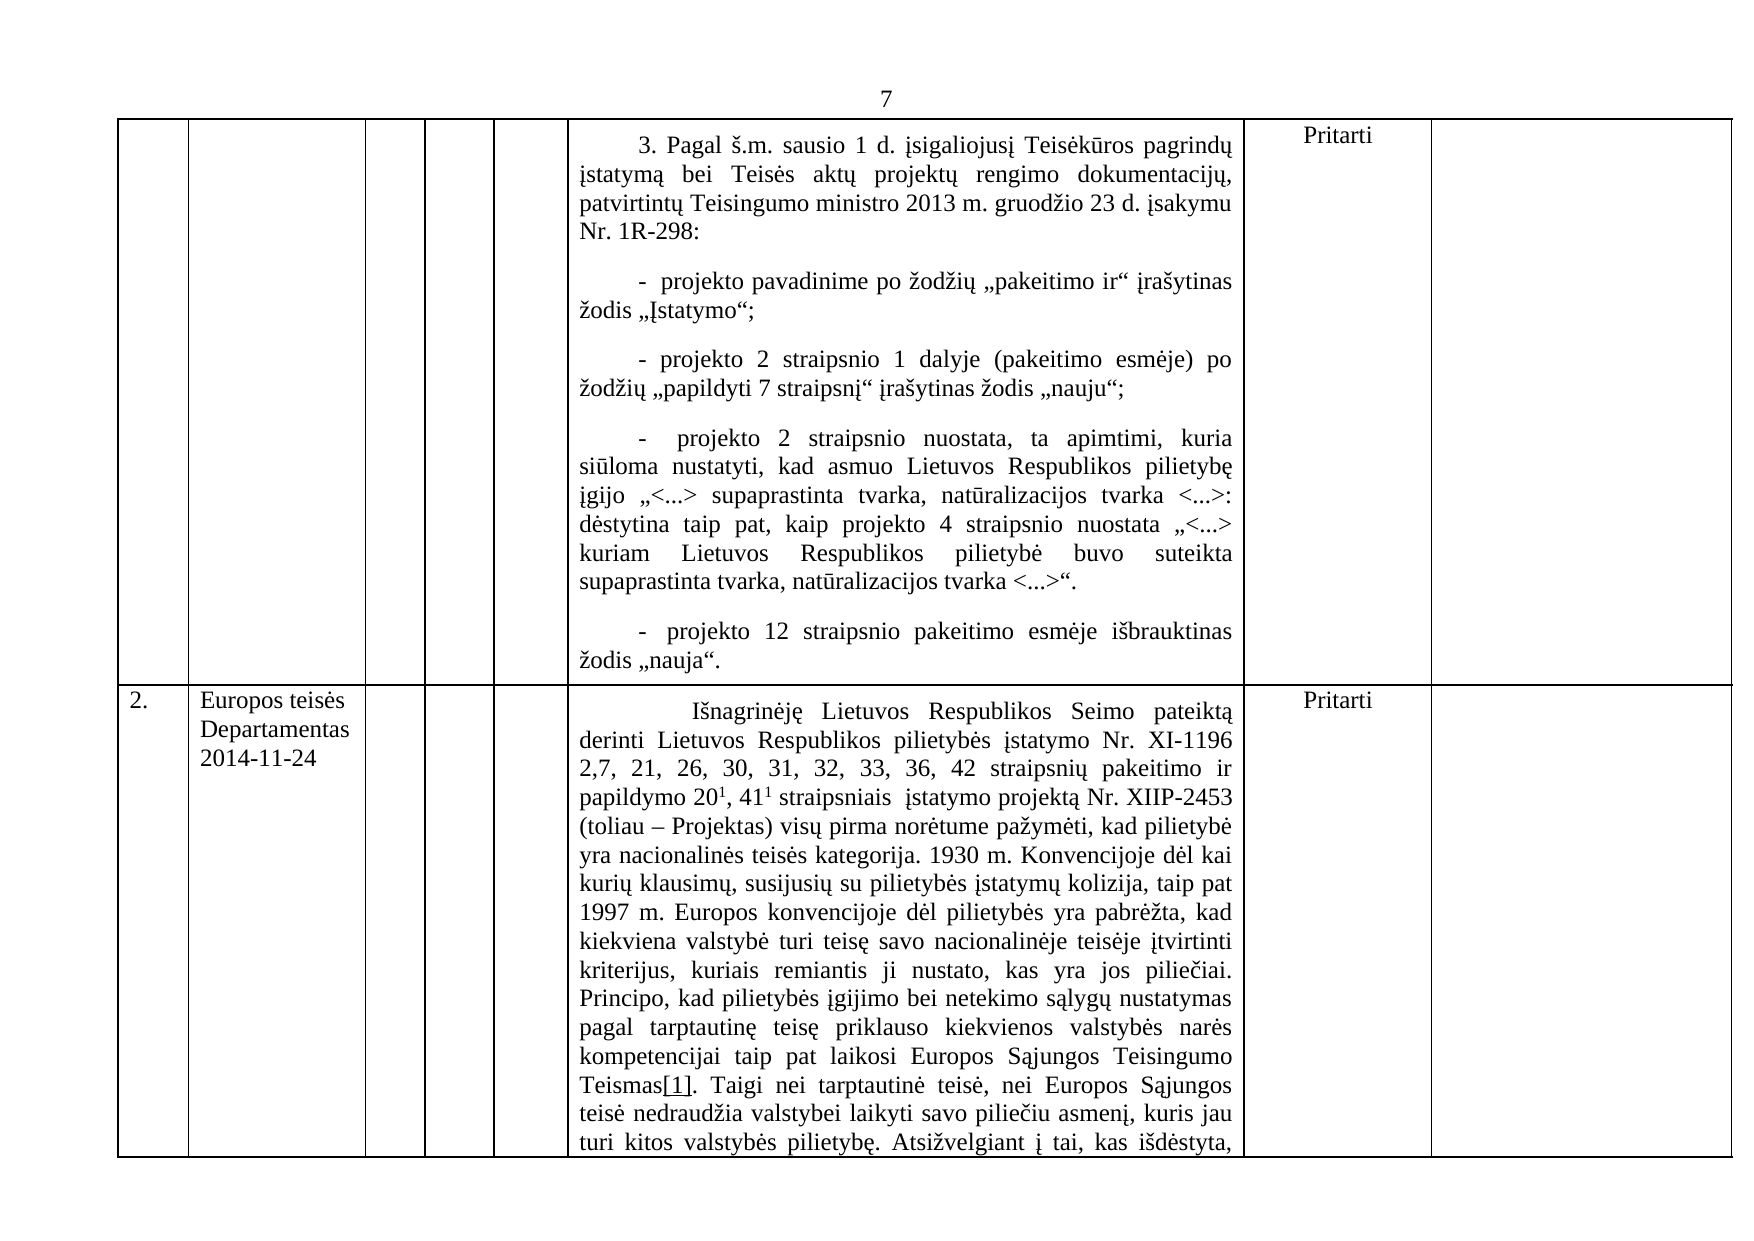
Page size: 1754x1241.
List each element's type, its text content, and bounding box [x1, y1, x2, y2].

table_cell [426, 120, 493, 684]
table_cell Europos teisės Departamentas 2014-11-24 [189, 686, 365, 1156]
table_cell [1432, 120, 1731, 684]
table_cell [189, 120, 365, 684]
table_cell 2. [119, 686, 188, 1156]
table_cell Išnagrinėję Lietuvos Respublikos Seimo pateiktą derinti Lietuvos Respublikos pilietybės įstatymo Nr. XI-1196 2,7, 21, 26, 30, 31, 32, 33, 36, 42 straipsnių pakeitimo ir papildymo 201, 411 straipsniais įstatymo projektą Nr. XIIP‑2453 (toliau – Projektas) visų pirma norėtume pažymėti, kad pilietybė yra nacionalinės teisės kategorija. 1930 m. Konvencijoje dėl kai kurių klausimų, susijusių su pilietybės įstatymų kolizija, taip pat 1997 m. Europos konvencijoje dėl pilietybės yra pabrėžta, kad kiekviena valstybė turi teisę savo nacionalinėje teisėje įtvirtinti kriterijus, kuriais remiantis ji nustato, kas yra jos piliečiai. Principo, kad pilietybės įgijimo bei netekimo sąlygų nustatymas pagal tarptautinę teisę priklauso kiekvienos valstybės narės kompetencijai taip pat laikosi Europos Sąjungos Teisingumo Teismas[1]. Taigi nei tarptautinė teisė, nei Europos Sąjungos teisė nedraudžia valstybei laikyti savo piliečiu asmenį, kuris jau turi kitos valstybės pilietybę. Atsižvelgiant į tai, kas išdėstyta, [569, 686, 1243, 1156]
table_cell [119, 120, 188, 684]
table_cell [495, 120, 567, 684]
table_cell [1432, 686, 1731, 1156]
table_cell Pritarti [1245, 686, 1431, 1156]
table_cell Pritarti [1245, 120, 1431, 684]
table_cell [495, 686, 567, 1156]
table_cell 3. Pagal š.m. sausio 1 d. įsigaliojusį Teisėkūros pagrindų įstatymą bei Teisės aktų projektų rengimo dokumentacijų, patvirtintų Teisingumo ministro 2013 m. gruodžio 23 d. įsakymu Nr. 1R-298: - projekto pavadinime po žodžių „pakeitimo ir“ įrašytinas žodis „Įstatymo“; - projekto 2 straipsnio 1 dalyje (pakeitimo esmėje) po žodžių „papildyti 7 straipsnį“ įrašytinas žodis „nauju“; - projekto 2 straipsnio nuostata, ta apimtimi, kuria siūloma nustatyti, kad asmuo Lietuvos Respublikos pilietybę įgijo „<...> supaprastinta tvarka, natūralizacijos tvarka <...>: dėstytina taip pat, kaip projekto 4 straipsnio nuostata „<...> kuriam Lietuvos Respublikos pilietybė buvo suteikta supaprastinta tvarka, natūralizacijos tvarka <...>“. - projekto 12 straipsnio pakeitimo esmėje išbrauktinas žodis „nauja“. [569, 120, 1243, 684]
table_cell [366, 686, 424, 1156]
table_cell [366, 120, 424, 684]
table_cell [426, 686, 493, 1156]
